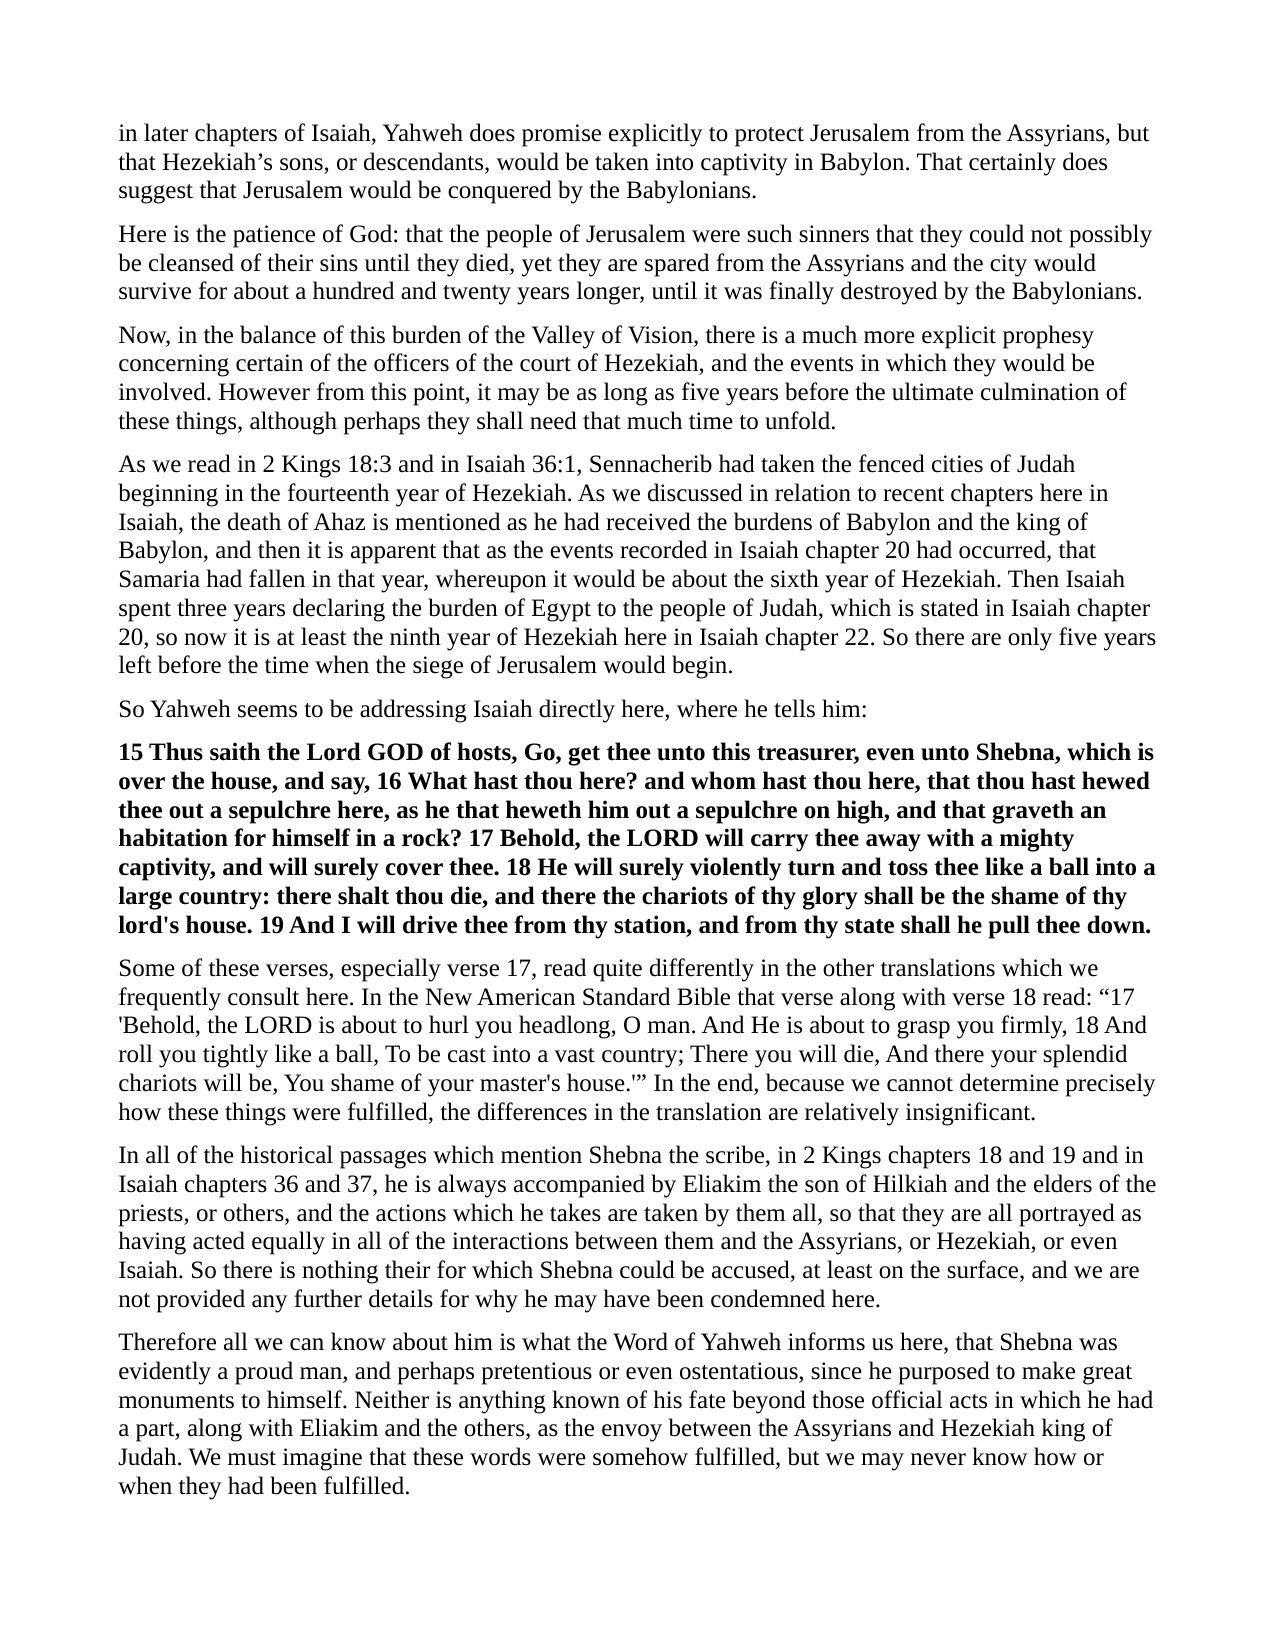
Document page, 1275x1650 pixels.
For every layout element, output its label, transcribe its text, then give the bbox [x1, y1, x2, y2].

text in later chapters of Isaiah, Yahweh does promise explicitly to protect Jerusalem from the Assyrians, but that Hezekiah’s sons, or descendants, would be taken into captivity in Babylon. That certainly does suggest that Jerusalem would be conquered by the Babylonians. [118, 118, 1157, 204]
text 15 Thus saith the Lord GOD of hosts, Go, get thee unto this treasurer, even unto Shebna, which is over the house, and say, 16 What hast thou here? and whom hast thou here, that thou hast hewed thee out a sepulchre here, as he that heweth him out a sepulchre on high, and that graveth an habitation for himself in a rock? 17 Behold, the LORD will carry thee away with a mighty captivity, and will surely cover thee. 18 He will surely violently turn and toss thee like a ball into a large country: there shalt thou die, and there the chariots of thy glory shall be the shame of thy lord's house. 19 And I will drive thee from thy station, and from thy state shall he pull thee down. [118, 737, 1157, 938]
text As we read in 2 Kings 18:3 and in Isaiah 36:1, Sennacherib had taken the fenced cities of Judah beginning in the fourteenth year of Hezekiah. As we discussed in relation to recent chapters here in Isaiah, the death of Ahaz is mentioned as he had received the burdens of Babylon and the king of Babylon, and then it is apparent that as the events recorded in Isaiah chapter 20 had occurred, that Samaria had fallen in that year, whereupon it would be about the sixth year of Hezekiah. Then Isaiah spent three years declaring the burden of Egypt to the people of Judah, which is stated in Isaiah chapter 20, so now it is at least the ninth year of Hezekiah here in Isaiah chapter 22. So there are only five years left before the time when the siege of Jerusalem would begin. [118, 449, 1157, 679]
text Here is the patience of God: that the people of Jerusalem were such sinners that they could not possibly be cleansed of their sins until they died, yet they are spared from the Assyrians and the city would survive for about a hundred and twenty years longer, until it was finally destroyed by the Babylonians. [118, 219, 1157, 305]
text So Yahweh seems to be addressing Isaiah directly here, where he tells him: [118, 694, 1157, 723]
text Now, in the balance of this burden of the Valley of Vision, there is a much more explicit prophesy concerning certain of the officers of the court of Hezekiah, and the events in which they would be involved. However from this point, it may be as long as five years before the ultimate culmination of these things, although perhaps they shall need that much time to unfold. [118, 320, 1157, 435]
text Therefore all we can know about him is what the Word of Yahweh informs us here, that Shebna was evidently a proud man, and perhaps pretentious or even ostentatious, since he purposed to make great monuments to himself. Neither is anything known of his fate beyond those official acts in which he had a part, along with Eliakim and the others, as the envoy between the Assyrians and Hezekiah king of Judah. We must imagine that these words were somehow fulfilled, but we may never know how or when they had been fulfilled. [118, 1327, 1157, 1500]
text Some of these verses, especially verse 17, read quite differently in the other translations which we frequently consult here. In the New American Standard Bible that verse along with verse 18 read: “17 'Behold, the LORD is about to hurl you headlong, O man. And He is about to grasp you firmly, 18 And roll you tightly like a ball, To be cast into a vast country; There you will die, And there your splendid chariots will be, You shame of your master's house.'” In the end, because we cannot determine precisely how these things were fulfilled, the differences in the translation are relatively insignificant. [118, 953, 1157, 1126]
text In all of the historical passages which mention Shebna the scribe, in 2 Kings chapters 18 and 19 and in Isaiah chapters 36 and 37, he is always accompanied by Eliakim the son of Hilkiah and the elders of the priests, or others, and the actions which he takes are taken by them all, so that they are all portrayed as having acted equally in all of the interactions between them and the Assyrians, or Hezekiah, or even Isaiah. So there is nothing their for which Shebna could be accused, at least on the surface, and we are not provided any further details for why he may have been condemned here. [118, 1140, 1157, 1313]
